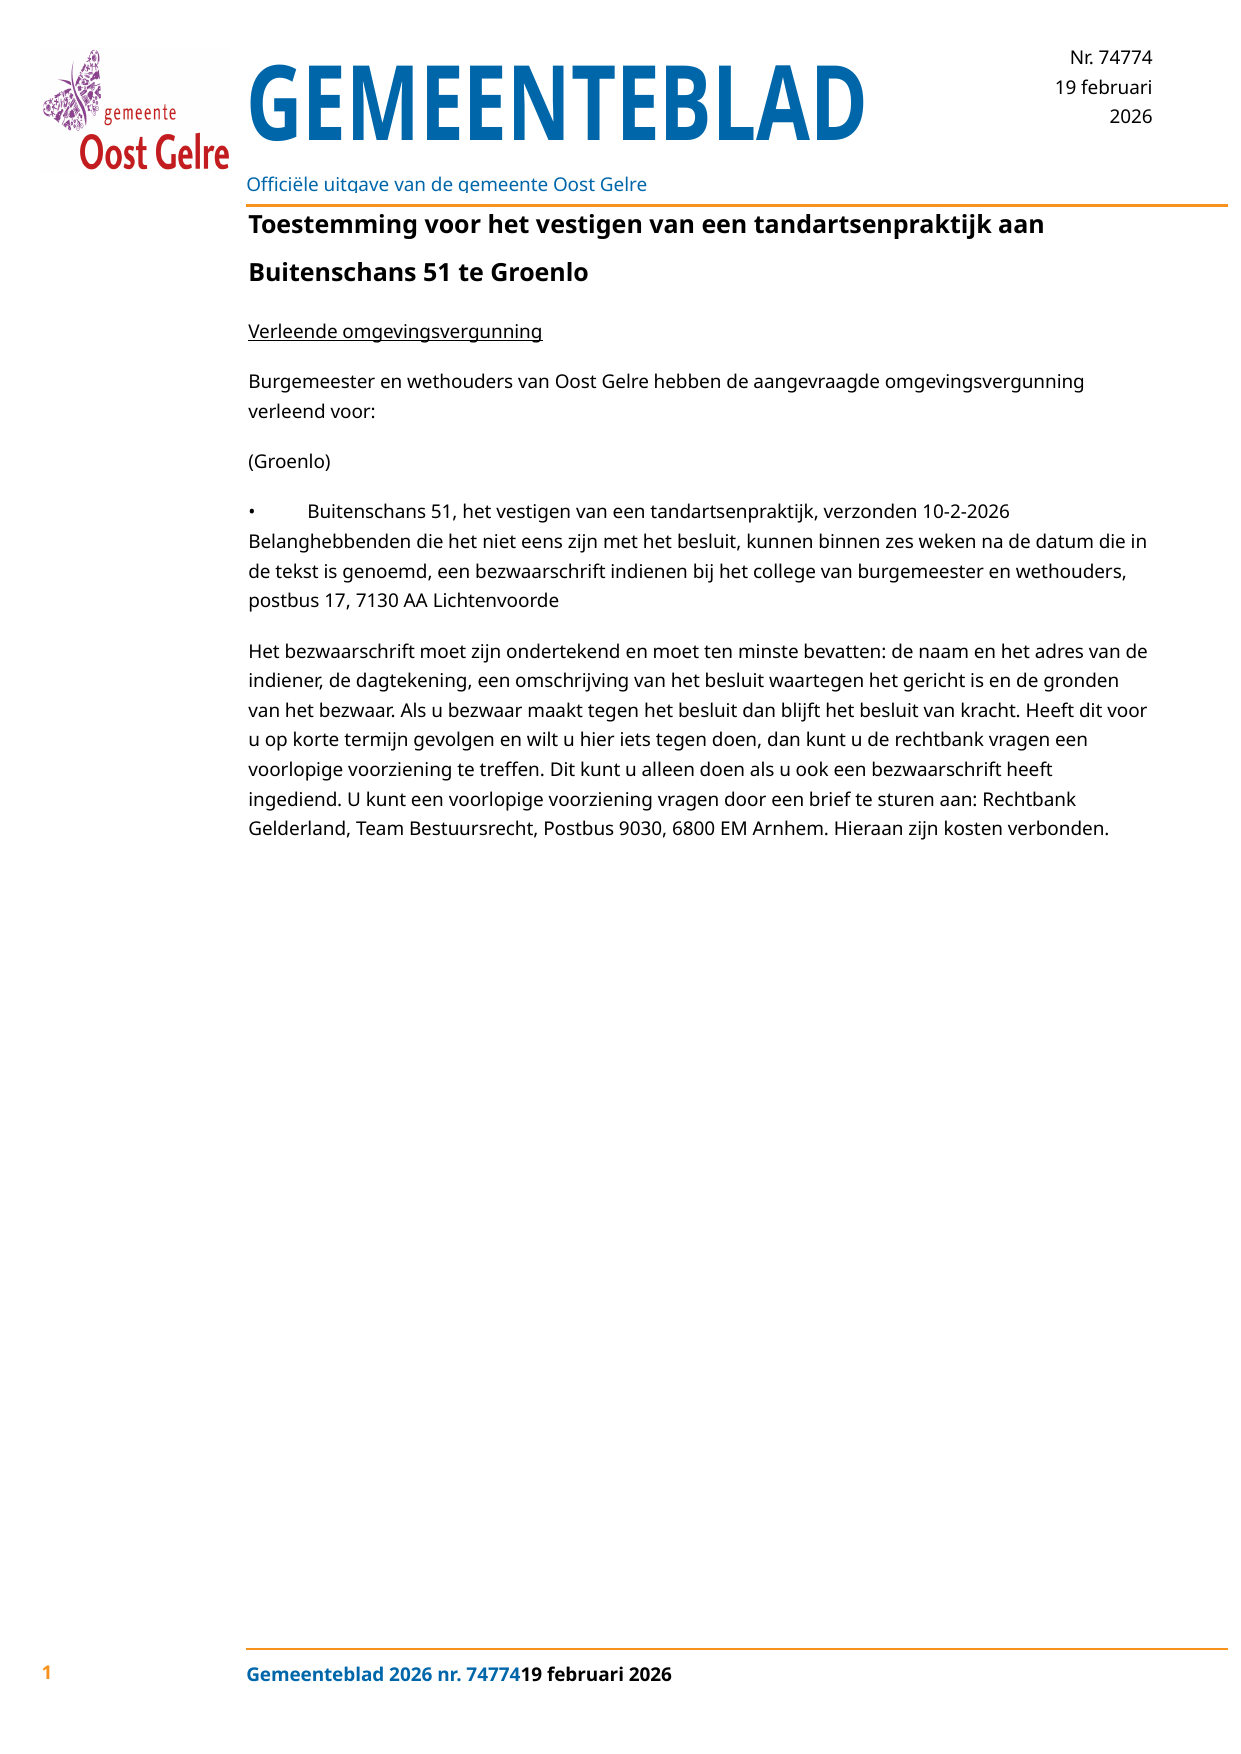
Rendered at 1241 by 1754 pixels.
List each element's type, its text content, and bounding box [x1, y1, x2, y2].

text Burgemeester en wethouders van Oost Gelre hebben de aangevraagde omgevingsvergunning verleend voor: [248, 368, 1152, 424]
text Verleende omgevingsvergunning [248, 318, 1152, 344]
list Buitenschans 51, het vestigen van een tandartsenpraktijk, verzonden 10-2-2026 [248, 499, 1152, 524]
text Toestemming voor het vestigen van een tandartsenpraktijk aan Buitenschans 51 te Groenlo [248, 207, 1152, 288]
text Belanghebbenden die het niet eens zijn met het besluit, kunnen binnen zes weken na de datum die in de tekst is genoemd, een bezwaarschrift indienen bij het college van burgemeester en wethouders, postbus 17, 7130 AA Lichtenvoorde [248, 528, 1152, 613]
text (Groenlo) [248, 448, 1152, 474]
text Het bezwaarschrift moet zijn ondertekend en moet ten minste bevatten: de naam en het adres van de indiener, de dagtekening, een omschrijving van het besluit waartegen het gericht is en de gronden van het bezwaar. Als u bezwaar maakt tegen het besluit dan blijft het besluit van kracht. Heeft dit voor u op korte termijn gevolgen en wilt u hier iets tegen doen, dan kunt u de rechtbank vragen een voorlopige voorziening te treffen. Dit kunt u alleen doen als u ook een bezwaarschrift heeft ingediend. U kunt een voorlopige voorziening vragen door een brief te sturen aan: Rechtbank Gelderland, Team Bestuursrecht, Postbus 9030, 6800 EM Arnhem. Hieraan zijn kosten verbonden. [248, 638, 1152, 841]
picture [41, 47, 231, 172]
